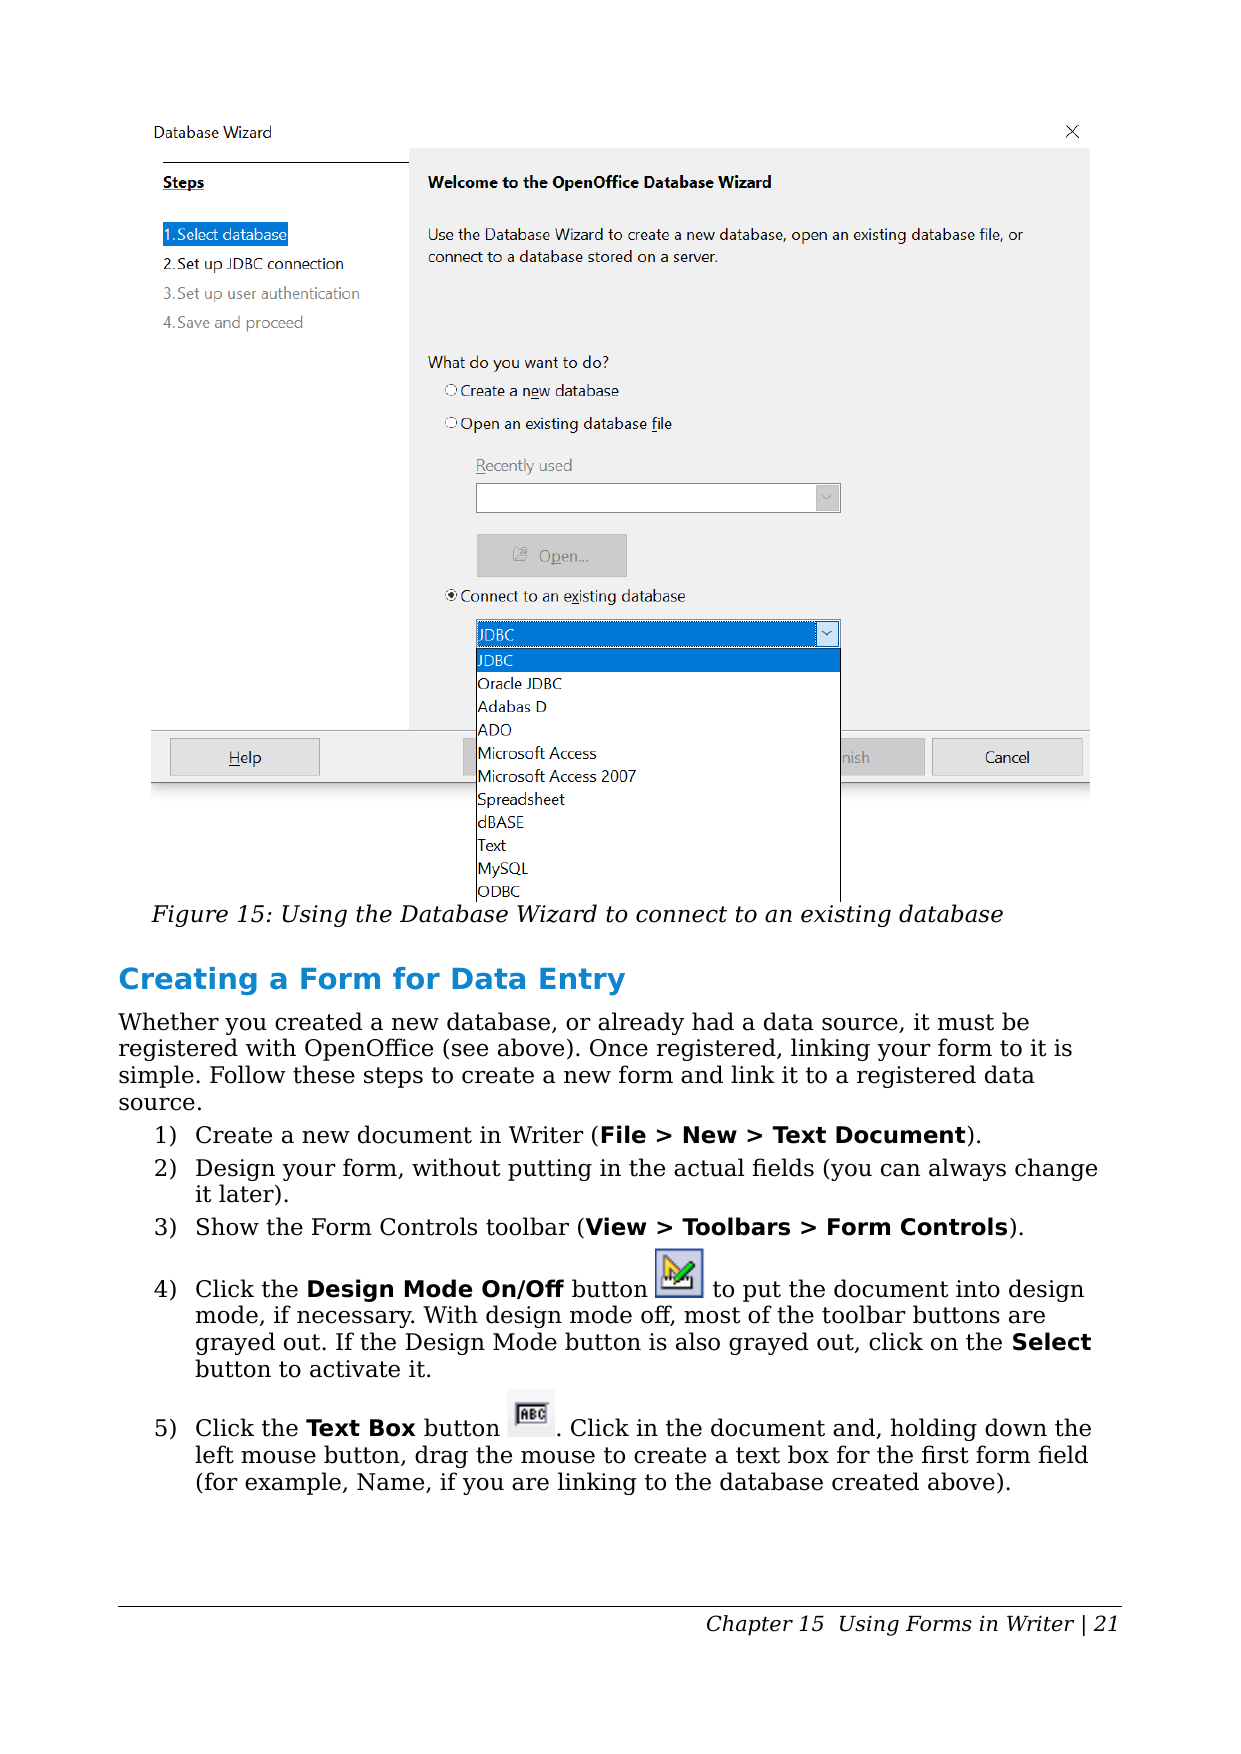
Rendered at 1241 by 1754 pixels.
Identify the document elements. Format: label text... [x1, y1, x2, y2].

text Figure 15: Using the Database Wizard to connect to an existing database [152, 902, 1089, 928]
list Show the Form Controls toolbar (View > Toolbars > Form Controls). [177, 1214, 1122, 1241]
list Click the Design Mode On/Off button to put the document into design mode, if necessary. With design mode off, most of the toolbar buttons are grayed out. If the Design Mode button is also grayed out, click on the Select button to activate it. [177, 1247, 1122, 1383]
list Design your form, without putting in the actual fields (you can always change it later). [177, 1155, 1122, 1208]
picture [655, 1247, 705, 1298]
list Click the Text Box button . Click in the document and, holding down the left mouse button, drag the mouse to create a text box for the first form field (for example, Name, if you are linking to the database created above). [177, 1389, 1122, 1495]
subtitle Creating a Form for Data Entry [118, 962, 1122, 996]
list Whether you created a new database, or already had a data source, it must be registered with OpenOffice (see above). Once registered, linking your form to it is simple. Follow these steps to create a new form and link it to a registered data source. [118, 1009, 1122, 1115]
list Create a new document in Writer (File > New > Text Document). [177, 1122, 1122, 1148]
picture [507, 1388, 556, 1437]
picture [151, 118, 1090, 902]
